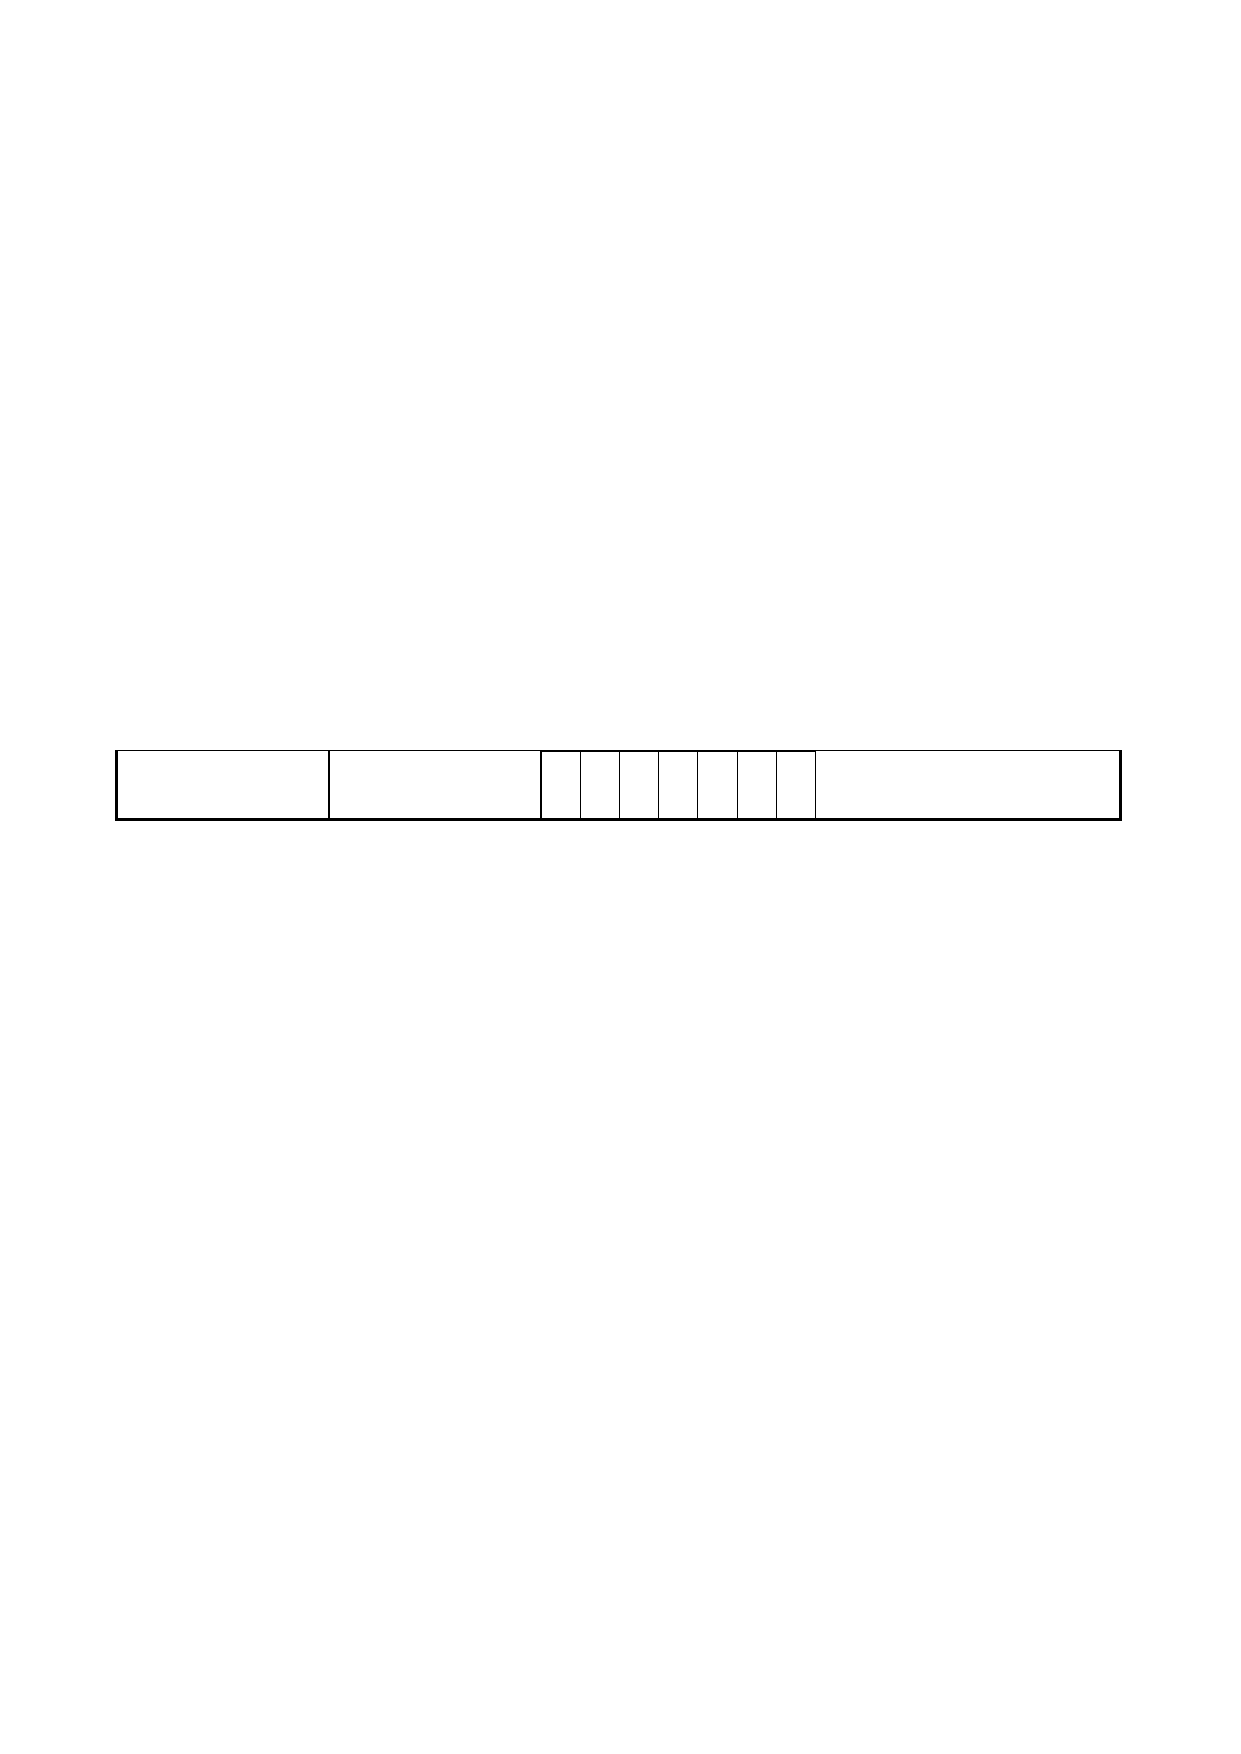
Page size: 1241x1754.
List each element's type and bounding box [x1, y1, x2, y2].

table_cell [581, 752, 619, 818]
table_cell [738, 752, 776, 818]
table_cell [816, 751, 1119, 818]
table_cell [542, 752, 580, 818]
table_cell [777, 752, 815, 818]
table_cell [659, 752, 697, 818]
table_cell [118, 751, 328, 818]
table_cell [330, 751, 540, 818]
table_cell [620, 752, 658, 818]
table_cell [698, 752, 737, 818]
